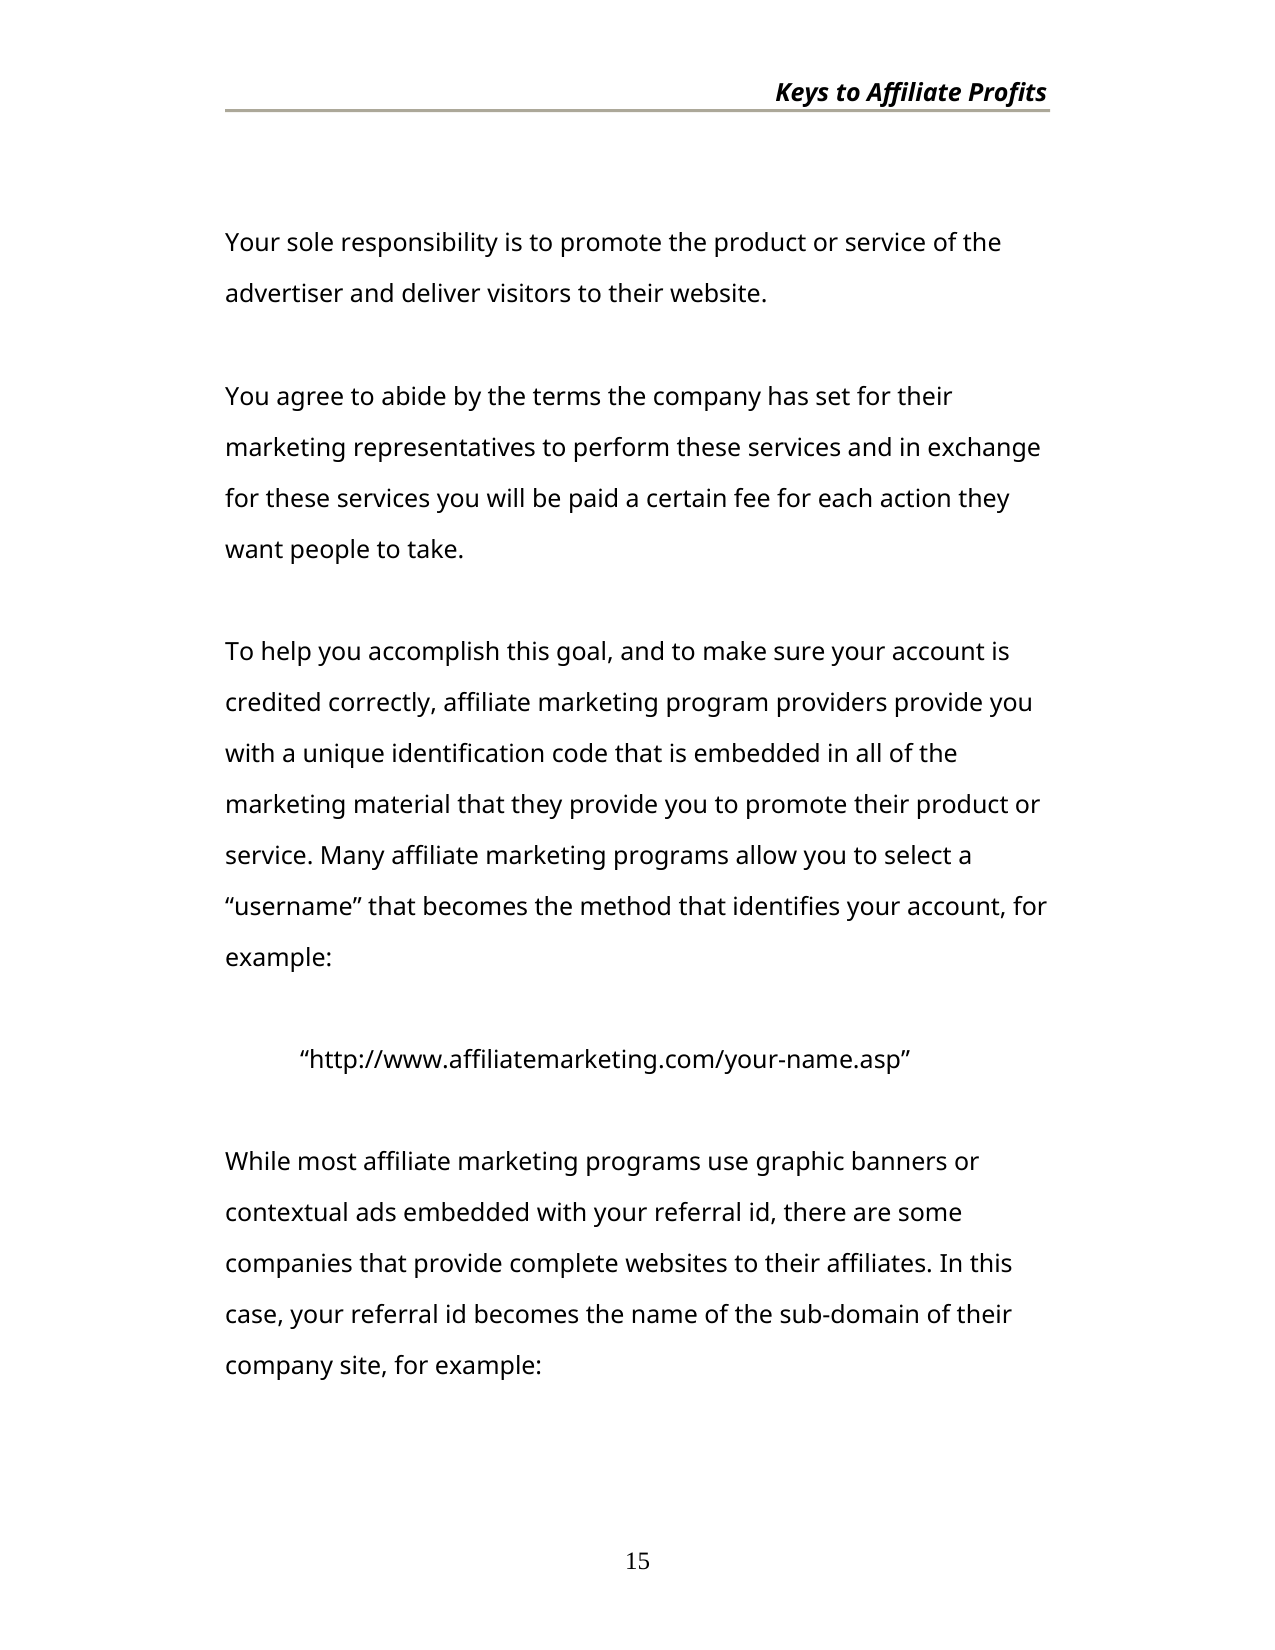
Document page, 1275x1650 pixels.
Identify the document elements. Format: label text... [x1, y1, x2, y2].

text While most affiliate marketing programs use graphic banners or contextual ads embedded with your referral id, there are some companies that provide complete websites to their affiliates. In this case, your referral id becomes the name of the sub-domain of their company site, for example: [225, 1144, 1050, 1382]
text Your sole responsibility is to promote the product or service of the advertiser and deliver visitors to their website. You agree to abide by the terms the company has set for their marketing representatives to perform these services and in exchange for these services you will be paid a certain fee for each action they want people to take. [225, 225, 1050, 565]
text “http://www.affiliatemarketing.com/your-name.asp” [300, 1042, 1050, 1076]
text To help you accomplish this goal, and to make sure your account is credited correctly, affiliate marketing program providers provide you with a unique identification code that is embedded in all of the marketing material that they provide you to promote their product or service. Many affiliate marketing programs allow you to select a “username” that becomes the method that identifies your account, for example: [225, 633, 1050, 974]
